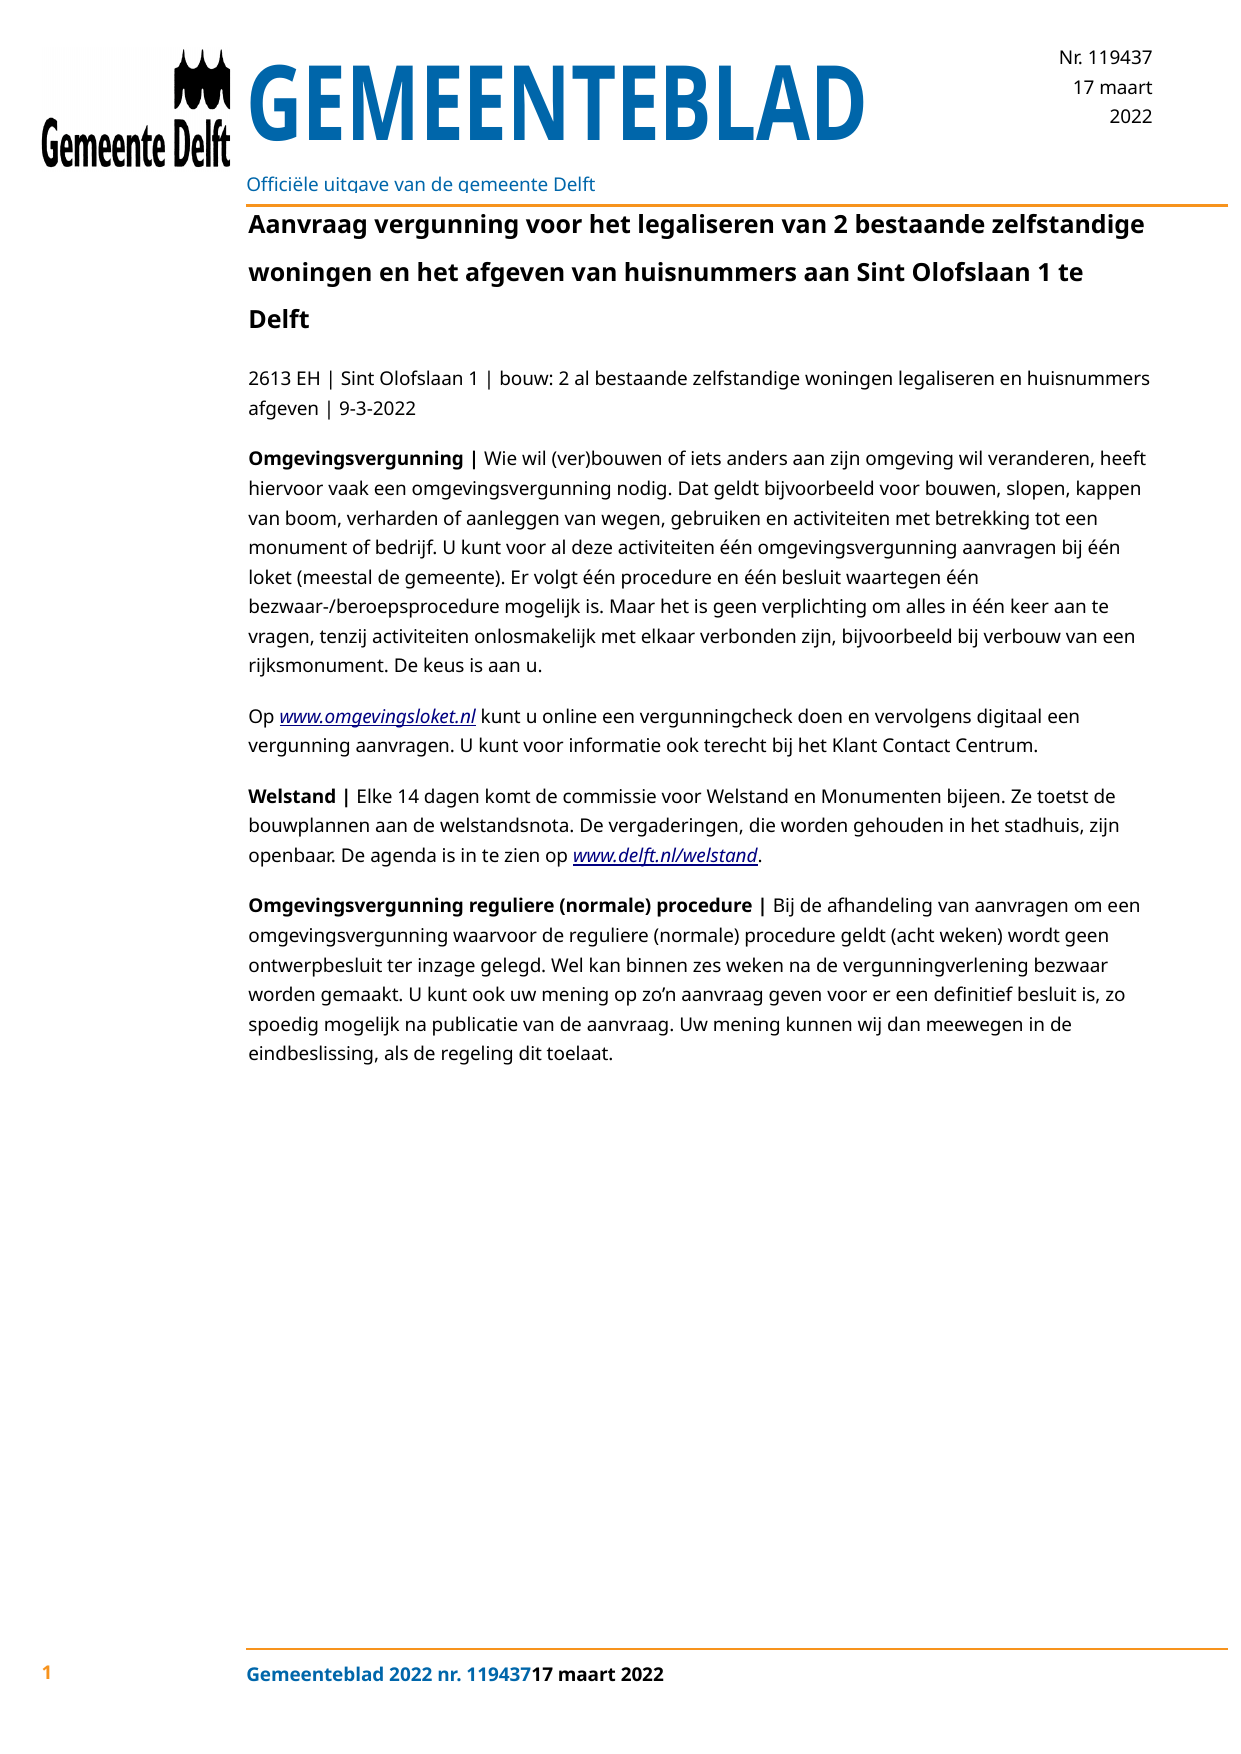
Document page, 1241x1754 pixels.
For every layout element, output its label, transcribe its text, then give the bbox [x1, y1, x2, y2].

text Welstand | Elke 14 dagen komt de commissie voor Welstand en Monumenten bijeen. Ze toetst de bouwplannen aan de welstandsnota. De vergaderingen, die worden gehouden in het stadhuis, zijn openbaar. De agenda is in te zien op www.delft.nl/welstand. [248, 783, 1152, 868]
text Op www.omgevingsloket.nl kunt u online een vergunningcheck doen en vervolgens digitaal een vergunning aanvragen. U kunt voor informatie ook terecht bij het Klant Contact Centrum. [248, 703, 1152, 758]
text Omgevingsvergunning reguliere (normale) procedure | Bij de afhandeling van aanvragen om een omgevingsvergunning waarvoor de reguliere (normale) procedure geldt (acht weken) wordt geen ontwerpbesluit ter inzage gelegd. Wel kan binnen zes weken na de vergunningverlening bezwaar worden gemaakt. U kunt ook uw mening op zo’n aanvraag geven voor er een definitief besluit is, zo spoedig mogelijk na publicatie van de aanvraag. Uw mening kunnen wij dan meewegen in de eindbeslissing, als de regeling dit toelaat. [248, 893, 1152, 1066]
text Omgevingsvergunning | Wie wil (ver)bouwen of iets anders aan zijn omgeving wil veranderen, heeft hiervoor vaak een omgevingsvergunning nodig. Dat geldt bijvoorbeeld voor bouwen, slopen, kappen van boom, verharden of aanleggen van wegen, gebruiken en activiteiten met betrekking tot een monument of bedrijf. U kunt voor al deze activiteiten één omgevingsvergunning aanvragen bij één loket (meestal de gemeente). Er volgt één procedure en één besluit waartegen één bezwaar-/beroepsprocedure mogelijk is. Maar het is geen verplichting om alles in één keer aan te vragen, tenzij activiteiten onlosmakelijk met elkaar verbonden zijn, bijvoorbeeld bij verbouw van een rijksmonument. De keus is aan u. [248, 446, 1152, 678]
text Aanvraag vergunning voor het legaliseren van 2 bestaande zelfstandige woningen en het afgeven van huisnummers aan Sint Olofslaan 1 te Delft [248, 207, 1152, 336]
picture [41, 47, 231, 172]
text 2613 EH | Sint Olofslaan 1 | bouw: 2 al bestaande zelfstandige woningen legaliseren en huisnummers afgeven | 9-3-2022 [248, 366, 1152, 421]
